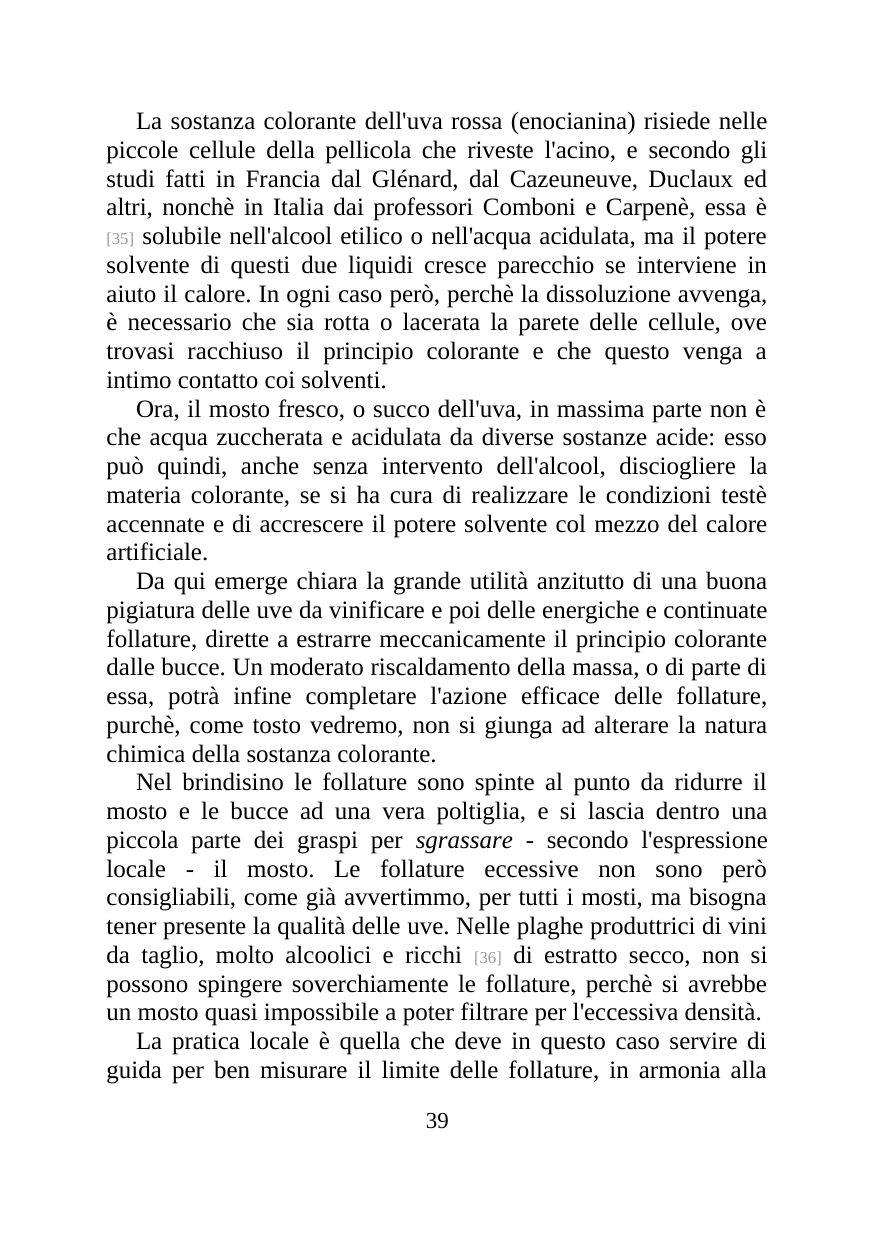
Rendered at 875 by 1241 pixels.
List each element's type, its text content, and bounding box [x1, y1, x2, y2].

text La sostanza colorante dell'uva rossa (enocianina) risiede nelle piccole cellule della pellicola che riveste l'acino, e secondo gli studi fatti in Francia dal Glénard, dal Cazeuneuve, Duclaux ed altri, nonchè in Italia dai professori Comboni e Carpenè, essa è [35] solubile nell'alcool etilico o nell'acqua acidulata, ma il potere solvente di questi due liquidi cresce parecchio se interviene in aiuto il calore. In ogni caso però, perchè la dissoluzione avvenga, è necessario che sia rotta o lacerata la parete delle cellule, ove trovasi racchiuso il principio colorante e che questo venga a intimo contatto coi solventi. [106, 106, 768, 394]
text Nel brindisino le follature sono spinte al punto da ridurre il mosto e le bucce ad una vera poltiglia, e si lascia dentro una piccola parte dei graspi per sgrassare - secondo l'espressione locale - il mosto. Le follature eccessive non sono però consigliabili, come già avvertimmo, per tutti i mosti, ma bisogna tener presente la qualità delle uve. Nelle plaghe produttrici di vini da taglio, molto alcoolici e ricchi [36] di estratto secco, non si possono spingere soverchiamente le follature, perchè si avrebbe un mosto quasi impossibile a poter filtrare per l'eccessiva densità. [106, 767, 768, 1026]
text La pratica locale è quella che deve in questo caso servire di guida per ben misurare il limite delle follature, in armonia alla [106, 1026, 768, 1084]
text Ora, il mosto fresco, o succo dell'uva, in massima parte non è che acqua zuccherata e acidulata da diverse sostanze acide: esso può quindi, anche senza intervento dell'alcool, disciogliere la materia colorante, se si ha cura di realizzare le condizioni testè accennate e di accrescere il potere solvente col mezzo del calore artificiale. [106, 394, 768, 566]
text Da qui emerge chiara la grande utilità anzitutto di una buona pigiatura delle uve da vinificare e poi delle energiche e continuate follature, dirette a estrarre meccanicamente il principio colorante dalle bucce. Un moderato riscaldamento della massa, o di parte di essa, potrà infine completare l'azione efficace delle follature, purchè, come tosto vedremo, non si giunga ad alterare la natura chimica della sostanza colorante. [106, 566, 768, 767]
